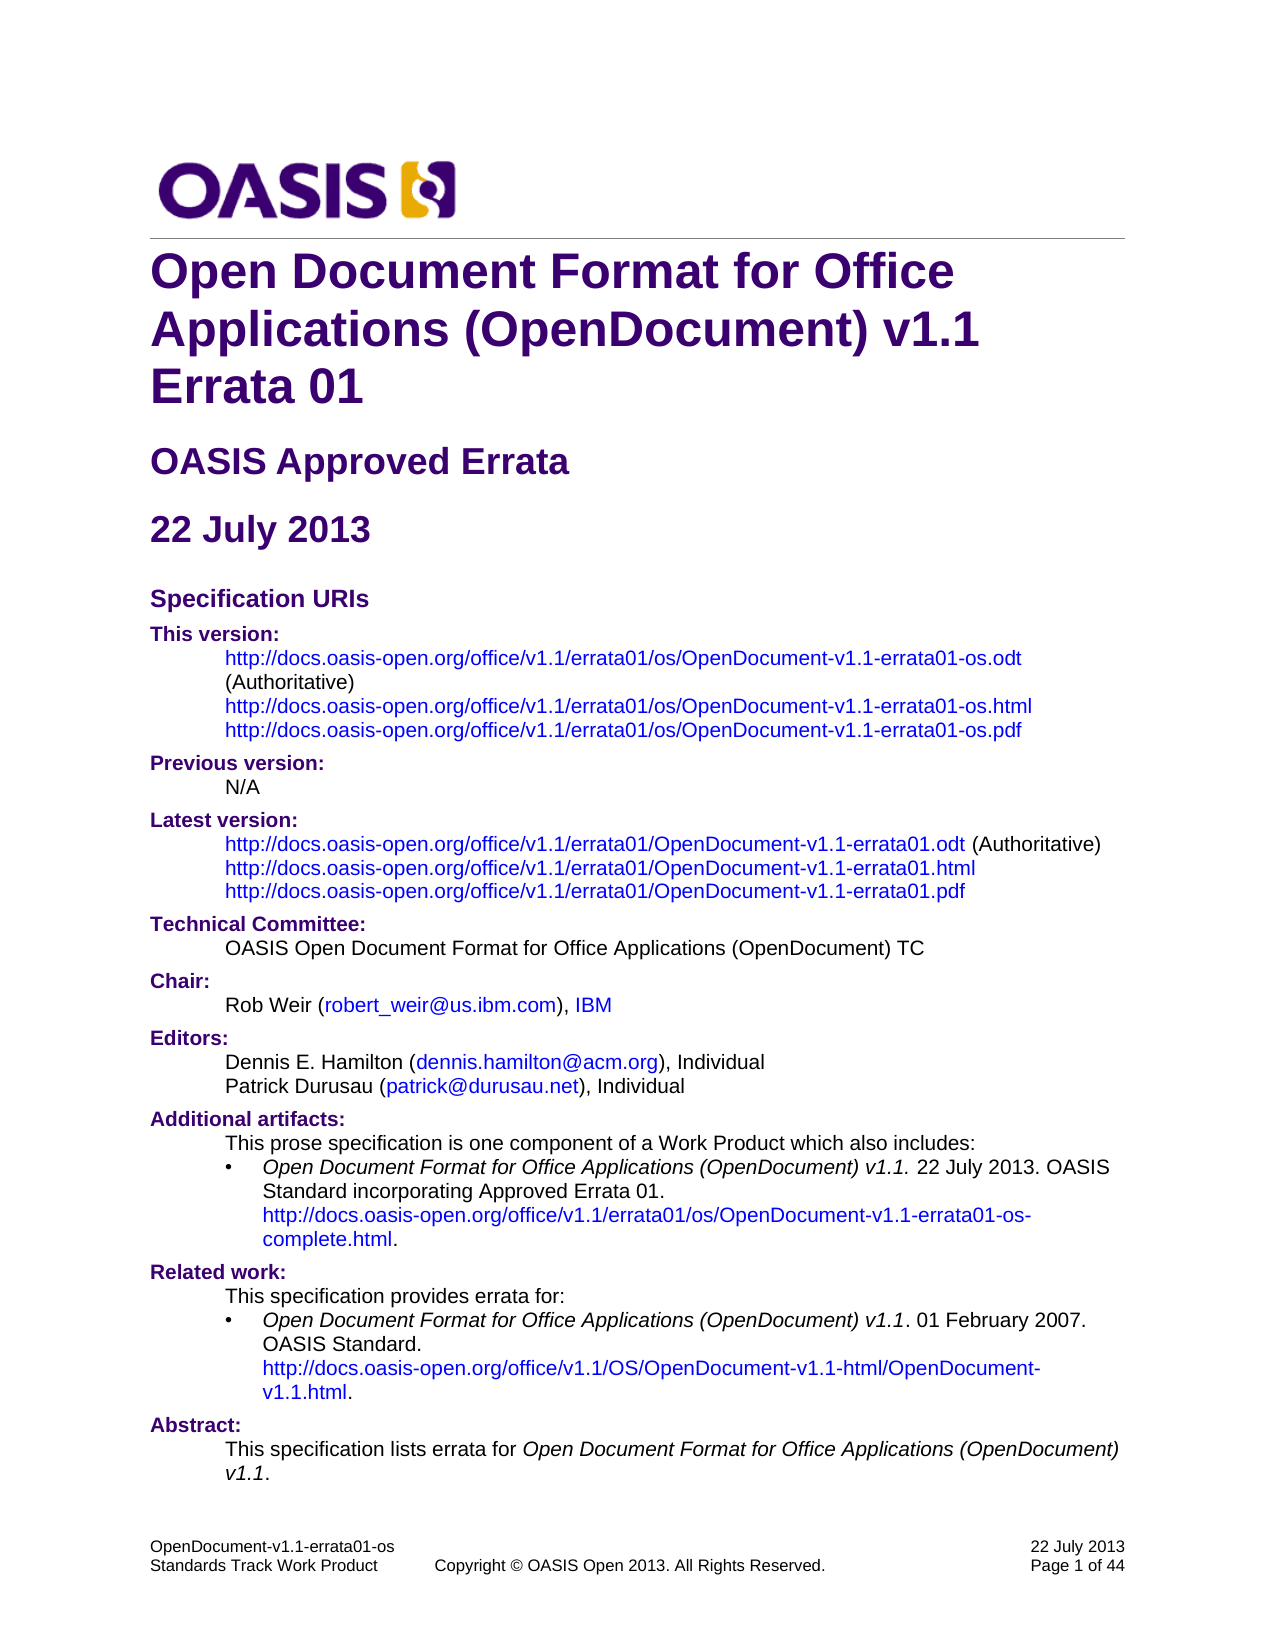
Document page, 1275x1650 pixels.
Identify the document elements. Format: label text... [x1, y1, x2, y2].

subtitle OASIS Approved Errata [150, 439, 1125, 482]
title Editors: [150, 1026, 1125, 1050]
title Specification URIs [150, 584, 1125, 613]
list Open Document Format for Office Applications (OpenDocument) v1.1. 01 February 2007. OASIS Standard. http://docs.oasis-open.org/office/v1.1/OS/OpenDocument-v1.1-html/OpenDocument-v1.1.html. [225, 1308, 1125, 1403]
title This version: [150, 622, 1125, 646]
title http://docs.oasis-open.org/office/v1.1/errata01/OpenDocument-v1.1-errata01.odt (Authoritative) [225, 831, 1125, 855]
subtitle 22 July 2013 [150, 507, 1125, 550]
title This specification provides errata for: [225, 1284, 1125, 1308]
title OASIS Open Document Format for Office Applications (OpenDocument) TC [225, 936, 1125, 960]
title Related work: [150, 1260, 1125, 1284]
title http://docs.oasis-open.org/office/v1.1/errata01/os/OpenDocument-v1.1-errata01-os.odt (Authoritative) [225, 646, 1125, 694]
title Latest version: [150, 807, 1125, 831]
list Open Document Format for Office Applications (OpenDocument) v1.1. 22 July 2013. OASIS Standard incorporating Approved Errata 01. http://docs.oasis-open.org/office/v1.1/errata01/os/OpenDocument-v1.1-errata01-os-complete.html. [225, 1155, 1125, 1251]
title This prose specification is one component of a Work Product which also includes: [225, 1131, 1125, 1155]
title Chair: [150, 969, 1125, 993]
title Previous version: [150, 751, 1125, 774]
title Technical Committee: [150, 912, 1125, 936]
title Abstract: [150, 1412, 1125, 1436]
title http://docs.oasis-open.org/office/v1.1/errata01/OpenDocument-v1.1-errata01.pdf [225, 879, 1125, 903]
picture [150, 145, 468, 230]
title http://docs.oasis-open.org/office/v1.1/errata01/os/OpenDocument-v1.1-errata01-os.pdf [225, 718, 1125, 742]
title Additional artifacts: [150, 1107, 1125, 1131]
text This specification lists errata for Open Document Format for Office Applications (OpenDocument) v1.1. [225, 1436, 1125, 1484]
title http://docs.oasis-open.org/office/v1.1/errata01/os/OpenDocument-v1.1-errata01-os.html [225, 694, 1125, 718]
title Patrick Durusau (patrick@durusau.net), Individual [225, 1074, 1125, 1098]
title Open Document Format for Office Applications (OpenDocument) v1.1 Errata 01 [150, 239, 1125, 414]
title Rob Weir (robert_weir@us.ibm.com), IBM [225, 993, 1125, 1017]
title Dennis E. Hamilton (dennis.hamilton@acm.org), Individual [225, 1050, 1125, 1074]
title N/A [225, 774, 1125, 798]
title http://docs.oasis-open.org/office/v1.1/errata01/OpenDocument-v1.1-errata01.html [225, 855, 1125, 879]
